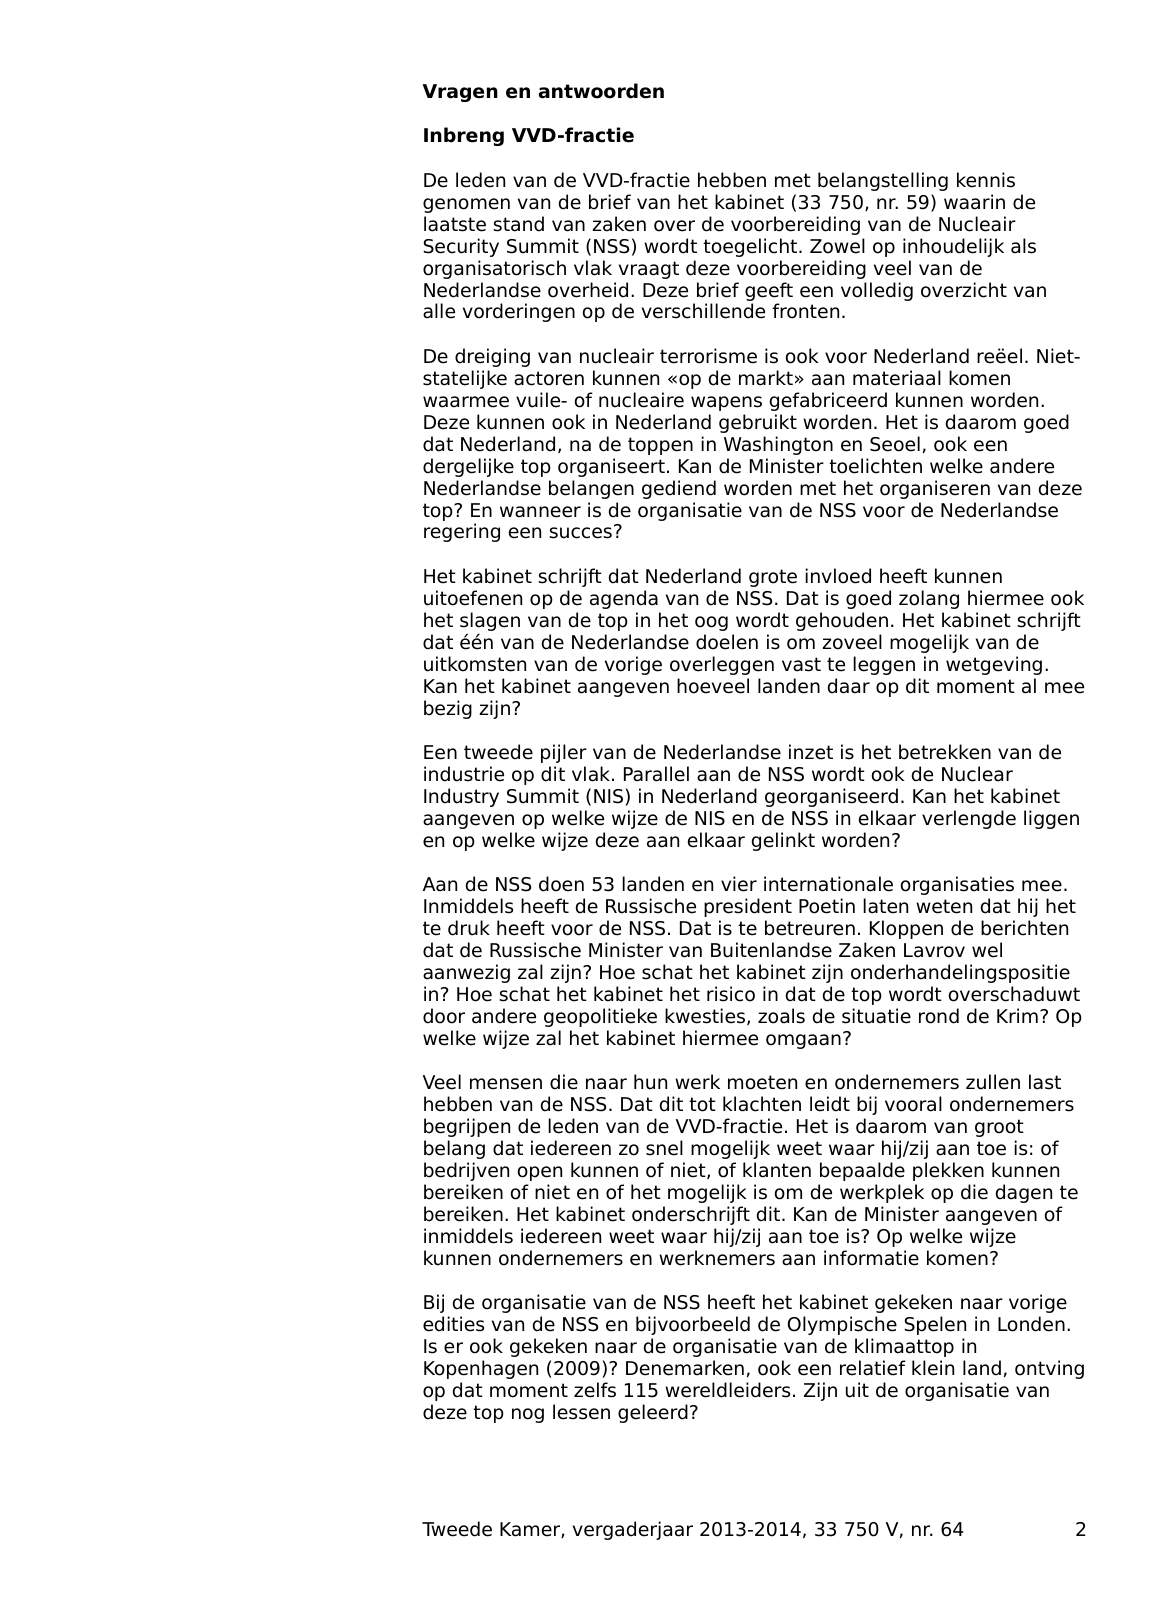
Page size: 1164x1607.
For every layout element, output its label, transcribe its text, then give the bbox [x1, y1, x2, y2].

subtitle Inbreng VVD-fractie [422, 125, 1087, 147]
subtitle Vragen en antwoorden [422, 81, 1087, 103]
text Een tweede pijler van de Nederlandse inzet is het betrekken van de industrie op dit vlak. Parallel aan de NSS wordt ook de Nuclear Industry Summit (NIS) in Nederland georganiseerd. Kan het kabinet aangeven op welke wijze de NIS en de NSS in elkaar verlengde liggen en op welke wijze deze aan elkaar gelinkt worden? [422, 742, 1087, 852]
text Veel mensen die naar hun werk moeten en ondernemers zullen last hebben van de NSS. Dat dit tot klachten leidt bij vooral ondernemers begrijpen de leden van de VVD-fractie. Het is daarom van groot belang dat iedereen zo snel mogelijk weet waar hij/zij aan toe is: of bedrijven open kunnen of niet, of klanten bepaalde plekken kunnen bereiken of niet en of het mogelijk is om de werkplek op die dagen te bereiken. Het kabinet onderschrijft dit. Kan de Minister aangeven of inmiddels iedereen weet waar hij/zij aan toe is? Op welke wijze kunnen ondernemers en werknemers aan informatie komen? [422, 1072, 1087, 1269]
text De leden van de VVD-fractie hebben met belangstelling kennis genomen van de brief van het kabinet (33 750, nr. 59) waarin de laatste stand van zaken over de voorbereiding van de Nucleair Security Summit (NSS) wordt toegelicht. Zowel op inhoudelijk als organisatorisch vlak vraagt deze voorbereiding veel van de Nederlandse overheid. Deze brief geeft een volledig overzicht van alle vorderingen op de verschillende fronten. [422, 169, 1087, 323]
text Het kabinet schrijft dat Nederland grote invloed heeft kunnen uitoefenen op de agenda van de NSS. Dat is goed zolang hiermee ook het slagen van de top in het oog wordt gehouden. Het kabinet schrijft dat één van de Nederlandse doelen is om zoveel mogelijk van de uitkomsten van de vorige overleggen vast te leggen in wetgeving. Kan het kabinet aangeven hoeveel landen daar op dit moment al mee bezig zijn? [422, 566, 1087, 719]
text De dreiging van nucleair terrorisme is ook voor Nederland reëel. Niet-statelijke actoren kunnen «op de markt» aan materiaal komen waarmee vuile- of nucleaire wapens gefabriceerd kunnen worden. Deze kunnen ook in Nederland gebruikt worden. Het is daarom goed dat Nederland, na de toppen in Washington en Seoel, ook een dergelijke top organiseert. Kan de Minister toelichten welke andere Nederlandse belangen gediend worden met het organiseren van deze top? En wanneer is de organisatie van de NSS voor de Nederlandse regering een succes? [422, 346, 1087, 543]
text Bij de organisatie van de NSS heeft het kabinet gekeken naar vorige edities van de NSS en bijvoorbeeld de Olympische Spelen in Londen. Is er ook gekeken naar de organisatie van de klimaattop in Kopenhagen (2009)? Denemarken, ook een relatief klein land, ontving op dat moment zelfs 115 wereldleiders. Zijn uit de organisatie van deze top nog lessen geleerd? [422, 1292, 1087, 1424]
text Aan de NSS doen 53 landen en vier internationale organisaties mee. Inmiddels heeft de Russische president Poetin laten weten dat hij het te druk heeft voor de NSS. Dat is te betreuren. Kloppen de berichten dat de Russische Minister van Buitenlandse Zaken Lavrov wel aanwezig zal zijn? Hoe schat het kabinet zijn onderhandelingspositie in? Hoe schat het kabinet het risico in dat de top wordt overschaduwt door andere geopolitieke kwesties, zoals de situatie rond de Krim? Op welke wijze zal het kabinet hiermee omgaan? [422, 874, 1087, 1049]
